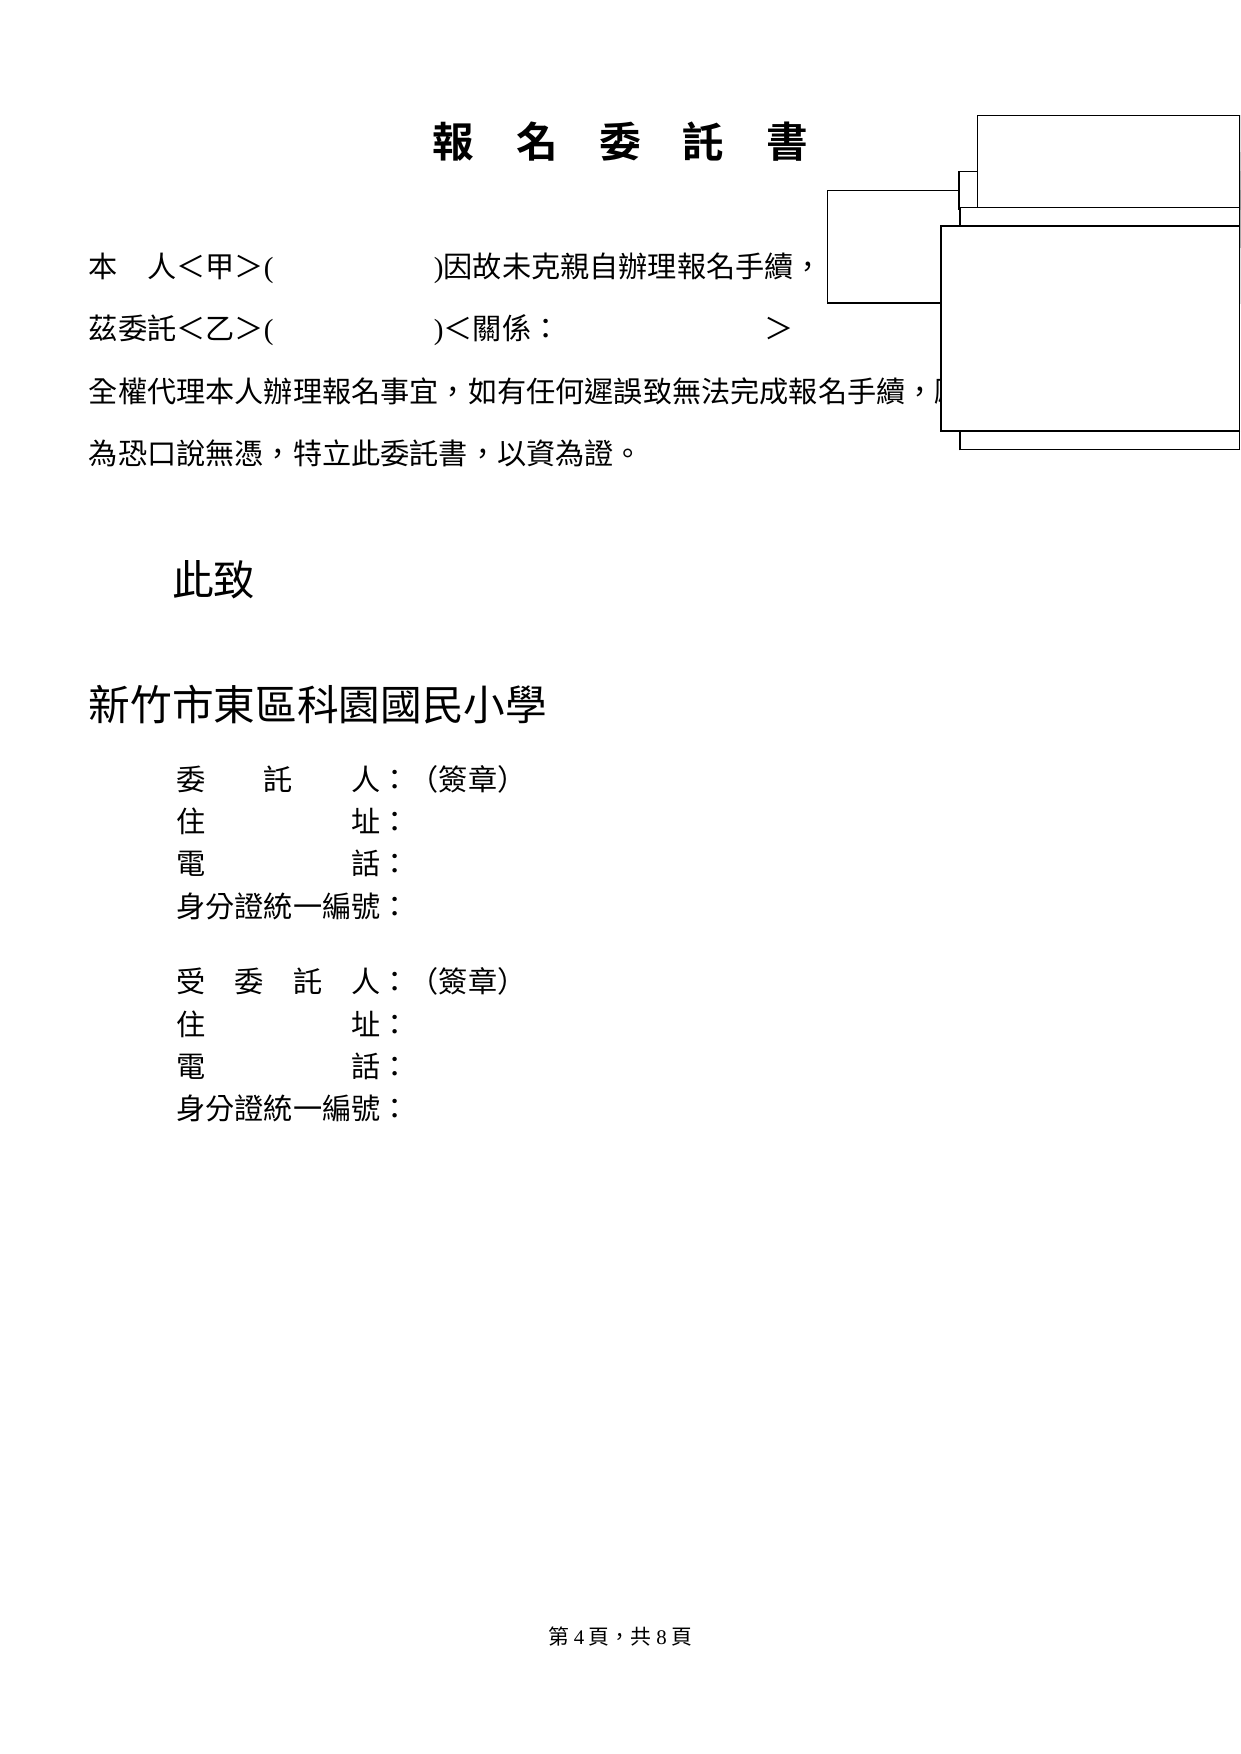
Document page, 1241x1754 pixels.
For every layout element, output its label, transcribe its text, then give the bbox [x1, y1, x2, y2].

text 報 名 委 託 書 [961, 208, 1239, 225]
text 身分證統一編號： [89, 883, 1152, 925]
text 全權代理本人辦理報名事宜，如有任何遲誤致無法完成報名手續，願自負一切責任；為恐口說無憑，特立此委託書，以資為證。 [89, 348, 1152, 473]
text 此致 [89, 535, 1152, 598]
text 報 名 委 託 書 [942, 227, 1239, 430]
text 委 託 人：（簽章） [89, 756, 1152, 798]
text 電 話： [89, 841, 1152, 883]
text 報 名 委 託 書 [961, 432, 1239, 449]
text 住 址： [89, 798, 1152, 841]
text 受 委 託 人：（簽章） [89, 959, 1152, 1001]
text 電 話： [89, 1043, 1152, 1086]
text 新竹市東區科園國民小學 [89, 660, 1152, 723]
text 報 名 委 託 書 [89, 98, 1152, 160]
text 身分證統一編號： [89, 1086, 1152, 1128]
text 本 人＜甲＞( )因故未克親自辦理報名手續， [89, 223, 827, 285]
text 住 址： [89, 1001, 1152, 1043]
text 茲委託＜乙＞( )＜關係： ＞ [89, 285, 940, 348]
